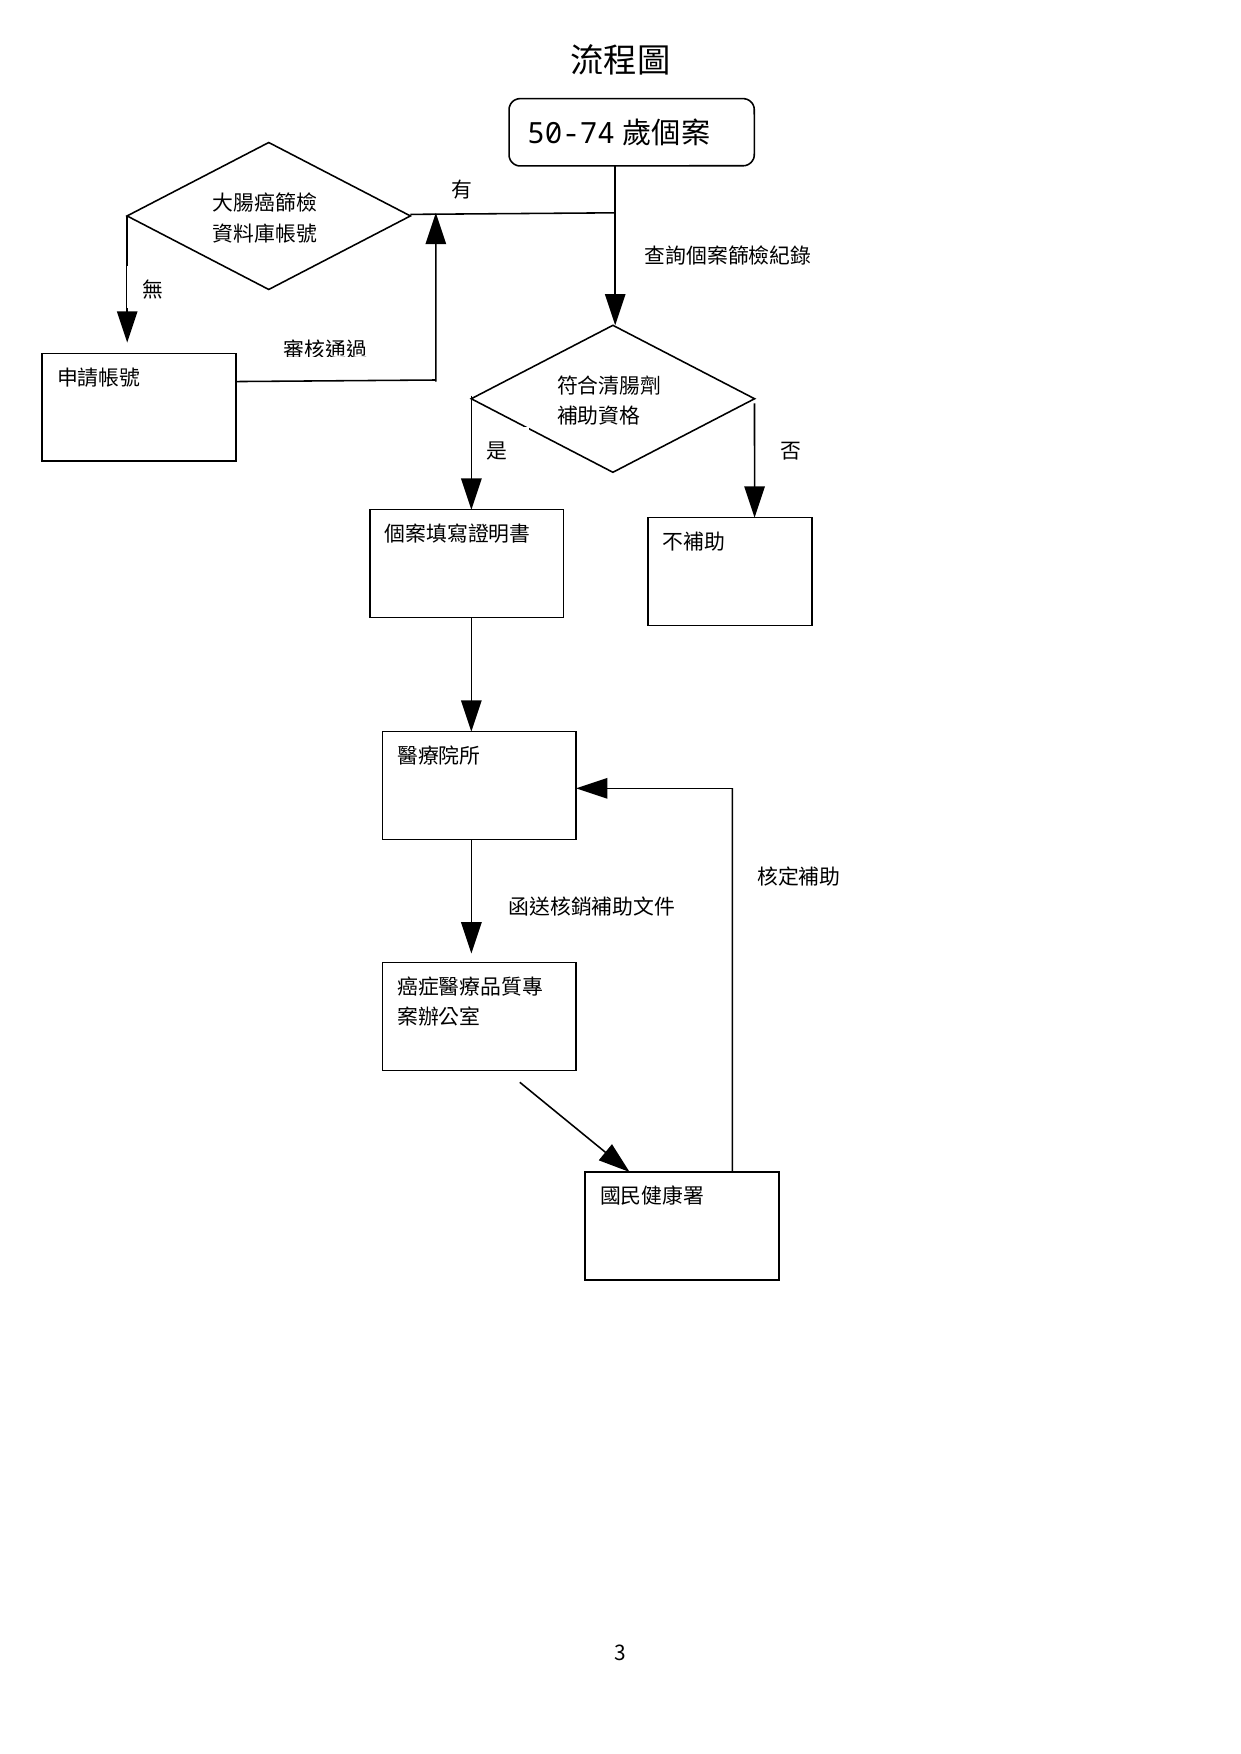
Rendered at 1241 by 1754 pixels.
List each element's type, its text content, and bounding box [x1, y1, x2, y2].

text 函送核銷補助文件 [508, 890, 703, 917]
text 查詢個案篩檢紀錄 [644, 239, 859, 266]
text 否 [781, 434, 808, 461]
text 流程圖 [118, 34, 1122, 82]
text 有 [451, 173, 478, 200]
text 核定補助 [757, 860, 867, 887]
text 審核通過 [283, 333, 395, 357]
text 是 [486, 434, 514, 461]
text 無 [142, 273, 169, 301]
